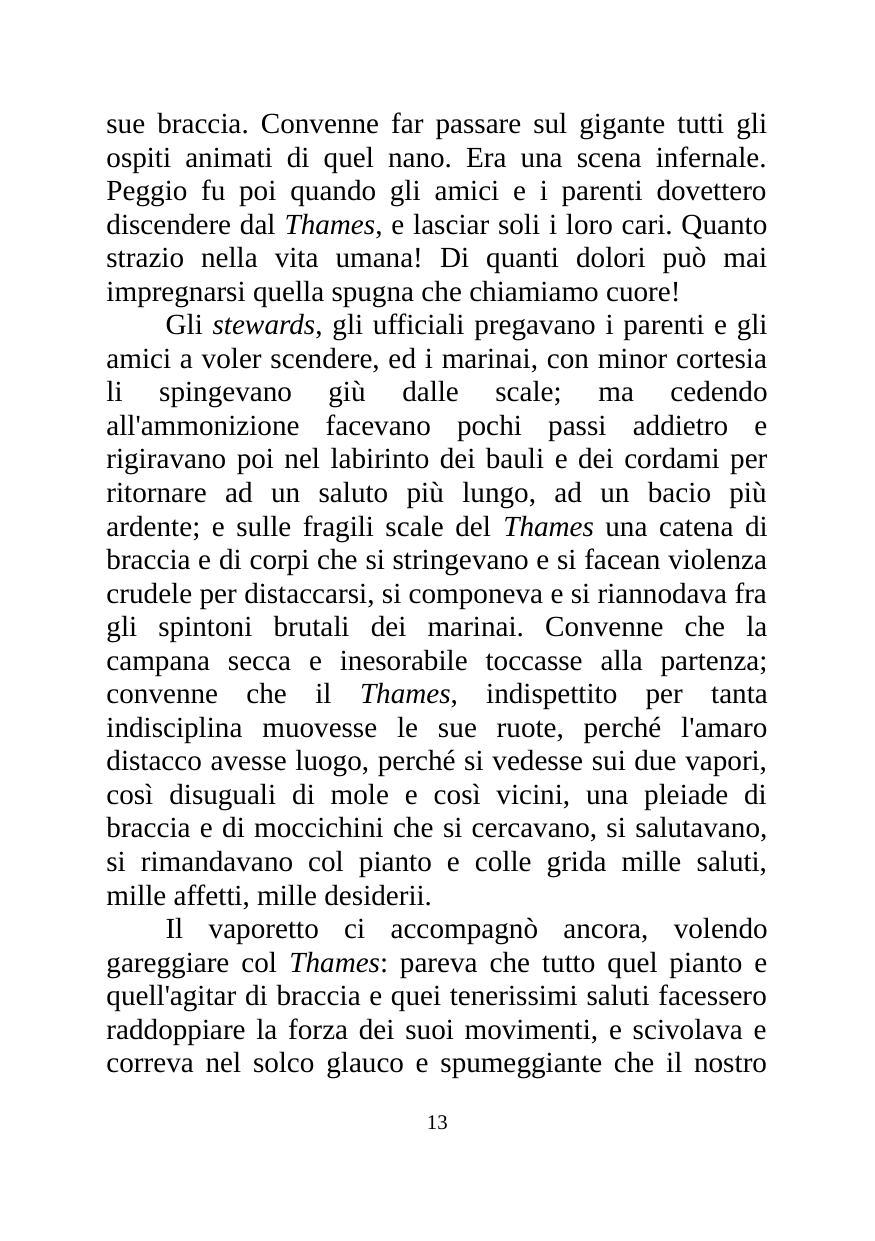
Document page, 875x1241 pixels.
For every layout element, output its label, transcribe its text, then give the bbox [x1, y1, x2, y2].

text Gli stewards, gli ufficiali pregavano i parenti e gli amici a voler scendere, ed i marinai, con minor cortesia li spingevano giù dalle scale; ma cedendo all'ammonizione facevano pochi passi addietro e rigiravano poi nel labirinto dei bauli e dei cordami per ritornare ad un saluto più lungo, ad un bacio più ardente; e sulle fragili scale del Thames una catena di braccia e di corpi che si stringevano e si facean violenza crudele per distaccarsi, si componeva e si riannodava fra gli spintoni brutali dei marinai. Convenne che la campana secca e inesorabile toccasse alla partenza; convenne che il Thames, indispettito per tanta indisciplina muovesse le sue ruote, perché l'amaro distacco avesse luogo, perché si vedesse sui due vapori, così disuguali di mole e così vicini, una pleiade di braccia e di moccichini che si cercavano, si salutavano, si rimandavano col pianto e colle grida mille saluti, mille affetti, mille desiderii. [106, 307, 768, 911]
text Il vaporetto ci accompagnò ancora, volendo gareggiare col Thames: pareva che tutto quel pianto e quell'agitar di braccia e quei tenerissimi saluti facessero raddoppiare la forza dei suoi movimenti, e scivolava e correva nel solco glauco e spumeggiante che il nostro [106, 911, 768, 1079]
text sue braccia. Convenne far passare sul gigante tutti gli ospiti animati di quel nano. Era una scena infernale. Peggio fu poi quando gli amici e i parenti dovettero discendere dal Thames, e lasciar soli i loro cari. Quanto strazio nella vita umana! Di quanti dolori può mai impregnarsi quella spugna che chiamiamo cuore! [106, 106, 768, 307]
